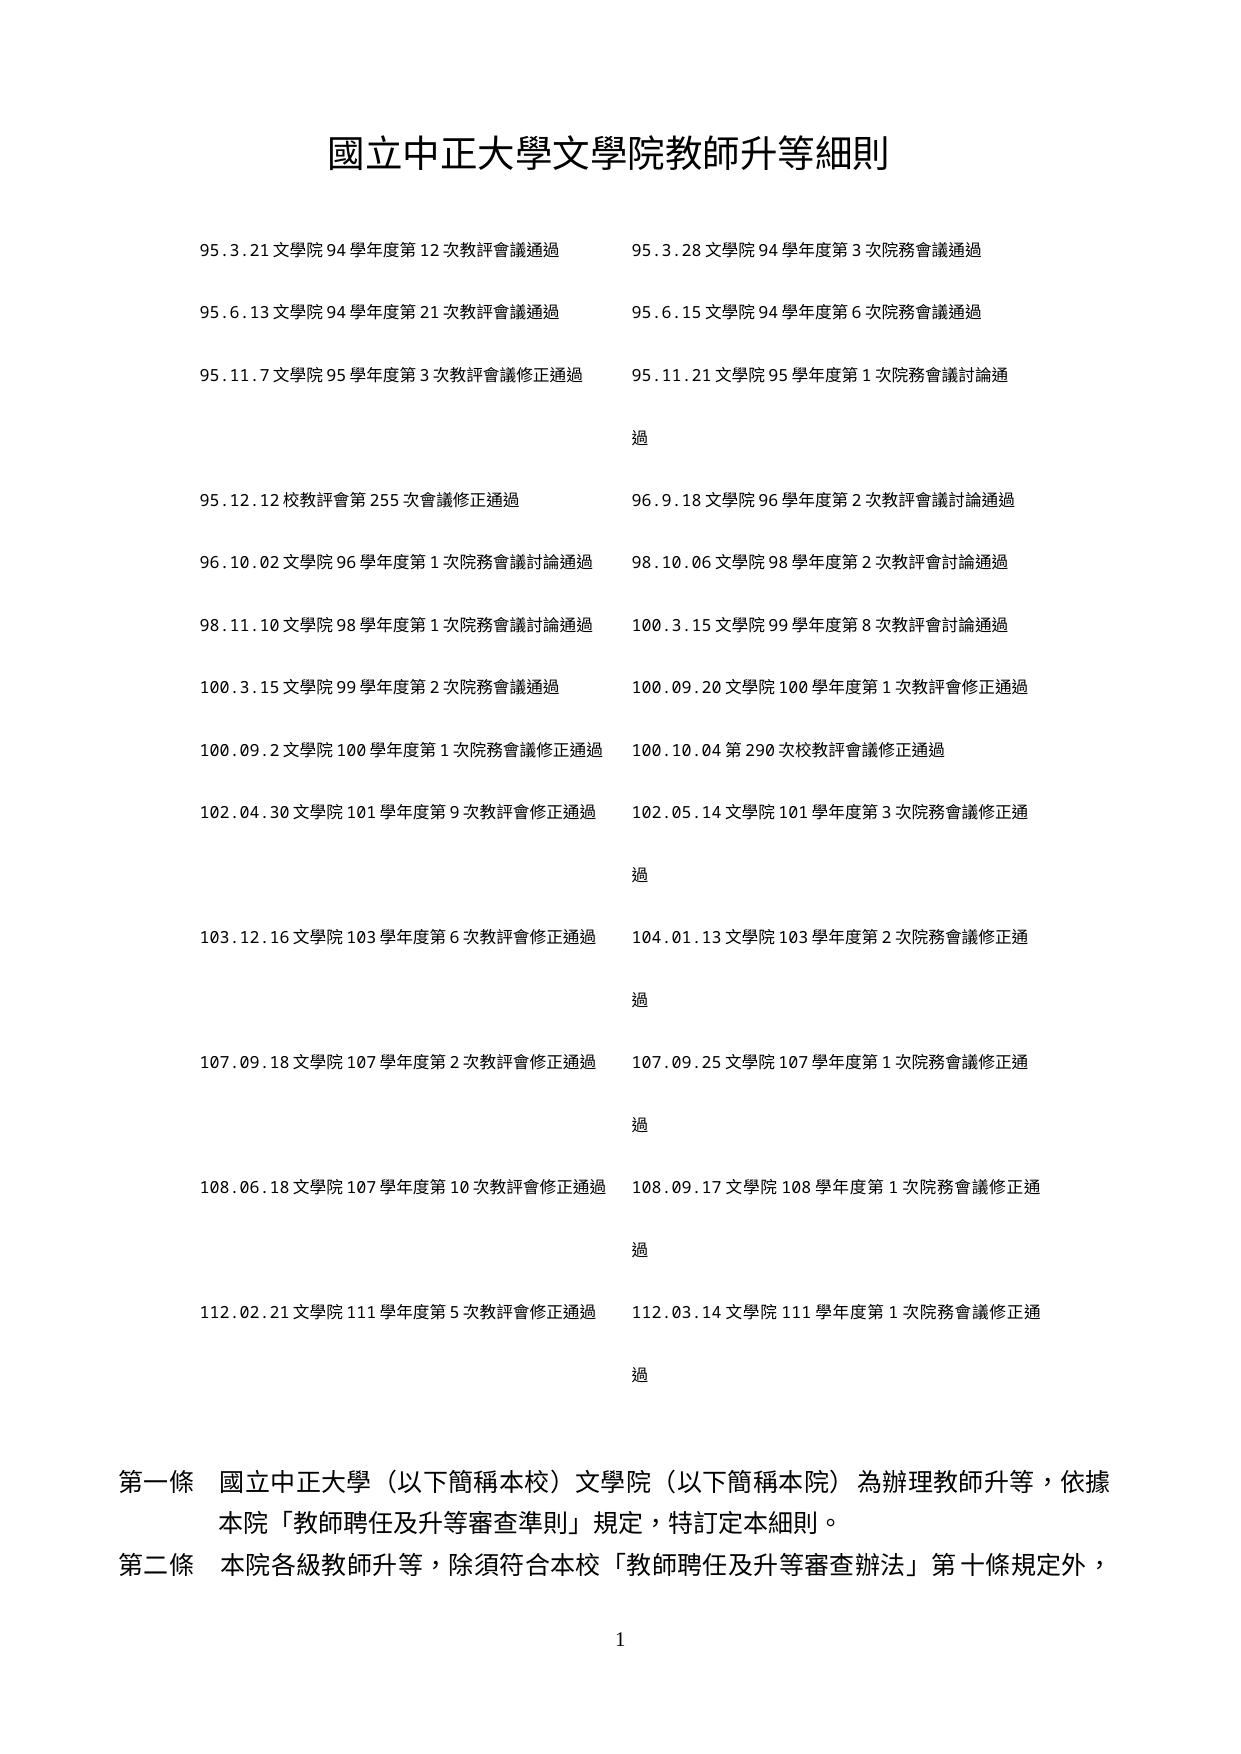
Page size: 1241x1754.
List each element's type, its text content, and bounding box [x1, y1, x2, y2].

table_cell 96.9.18文學院96學年度第2次教評會議討論通過 [620, 458, 1052, 520]
table_header 95.3.21文學院94學年度第12次教評會議通過 [188, 208, 620, 270]
table_cell 100.09.20文學院100學年度第1次教評會修正通過 [620, 645, 1052, 708]
table_cell 104.01.13文學院103學年度第2次院務會議修正通過 [620, 895, 1052, 1020]
table_cell 96.10.02文學院96學年度第1次院務會議討論通過 [188, 520, 620, 583]
table_cell 102.05.14文學院101學年度第3次院務會議修正通過 [620, 770, 1052, 895]
table_cell 112.02.21文學院111學年度第5次教評會修正通過 [188, 1270, 620, 1395]
text 第二條 本院各級教師升等，除須符合本校「教師聘任及升等審查辦法」第十條規定外， [118, 1541, 1112, 1583]
table_cell 98.11.10文學院98學年度第1次院務會議討論通過 [188, 583, 620, 645]
table_cell 100.09.2文學院100學年度第1次院務會議修正通過 [188, 708, 620, 770]
table_cell 100.3.15文學院99學年度第8次教評會討論通過 [620, 583, 1052, 645]
table_cell 100.10.04第290次校教評會議修正通過 [620, 708, 1052, 770]
table_cell 95.12.12校教評會第255次會議修正通過 [188, 458, 620, 520]
table_cell 98.10.06文學院98學年度第2次教評會討論通過 [620, 520, 1052, 583]
table_cell 95.11.21文學院95學年度第1次院務會議討論通過 [620, 333, 1052, 458]
table_header 95.3.28文學院94學年度第3次院務會議通過 [620, 208, 1052, 270]
table_cell 108.06.18文學院107學年度第10次教評會修正通過 [188, 1145, 620, 1270]
table_cell 95.6.13文學院94學年度第21次教評會議通過 [188, 270, 620, 333]
table_cell 108.09.17文學院108學年度第1次院務會議修正通過 [620, 1145, 1052, 1270]
table_cell 100.3.15文學院99學年度第2次院務會議通過 [188, 645, 620, 708]
table_cell 95.11.7文學院95學年度第3次教評會議修正通過 [188, 333, 620, 458]
table_cell 112.03.14文學院111學年度第1次院務會議修正通過 [620, 1270, 1052, 1395]
table_cell 103.12.16文學院103學年度第6次教評會修正通過 [188, 895, 620, 1020]
text 第一條 國立中正大學（以下簡稱本校）文學院（以下簡稱本院）為辦理教師升等，依據本院「教師聘任及升等審查準則」規定，特訂定本細則。 [118, 1458, 1111, 1541]
text 國立中正大學文學院教師升等細則 [118, 141, 1099, 174]
table_cell 102.04.30文學院101學年度第9次教評會修正通過 [188, 770, 620, 895]
table_cell 107.09.18文學院107學年度第2次教評會修正通過 [188, 1020, 620, 1145]
table_cell 107.09.25文學院107學年度第1次院務會議修正通過 [620, 1020, 1052, 1145]
table_cell 95.6.15文學院94學年度第6次院務會議通過 [620, 270, 1052, 333]
